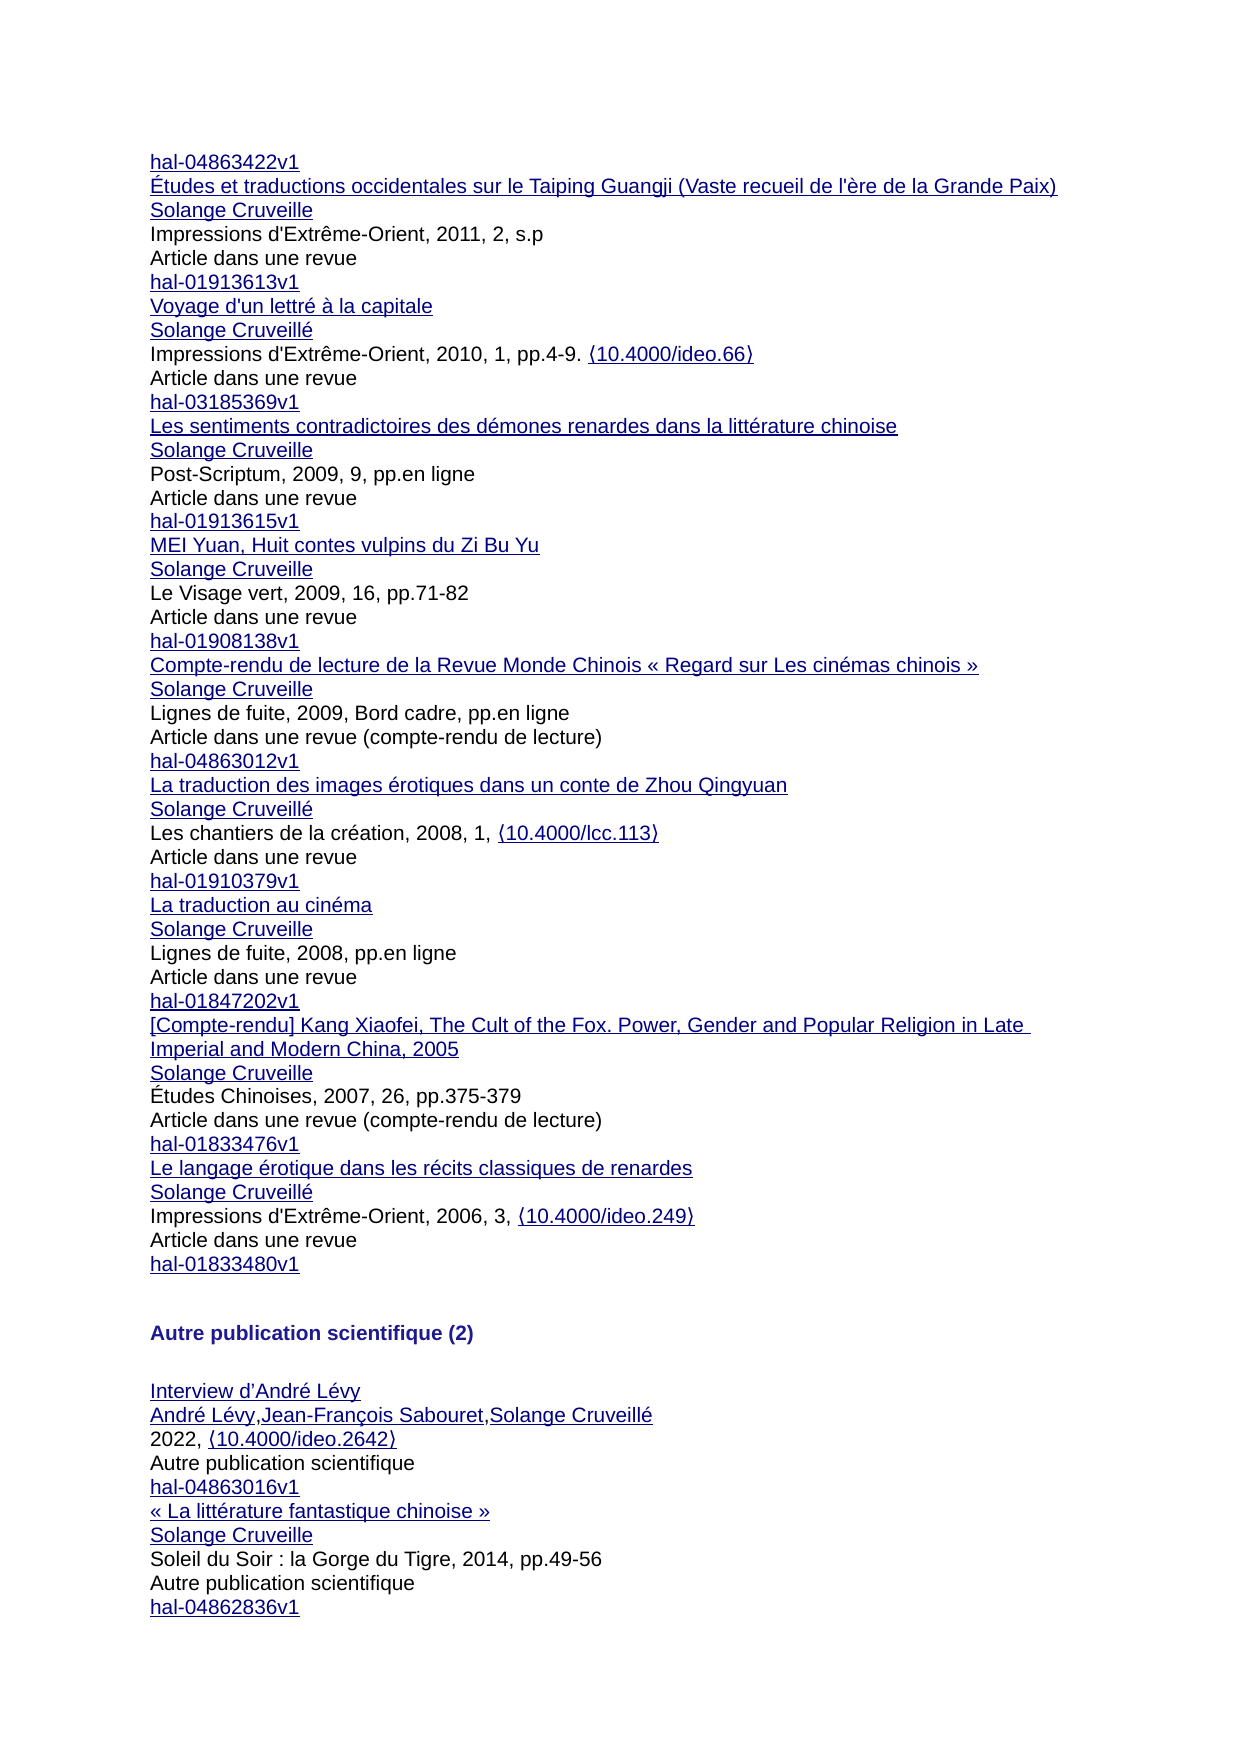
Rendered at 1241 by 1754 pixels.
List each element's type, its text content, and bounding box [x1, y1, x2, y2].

table_cell Les sentiments contradictoires des démones renardes dans la littérature chinoise Solange Cruveille Post-Scriptum, 2009, 9, pp.en ligne Article dans une revue hal-01913615v1 [150, 414, 1090, 533]
table_header Interview d’André Lévy André Lévy,Jean-François Sabouret,Solange Cruveillé 2022, ⟨10.4000/ideo.2642⟩ Autre publication scientifique hal-04863016v1 [150, 1379, 1090, 1499]
table_cell Études et traductions occidentales sur le Taiping Guangji (Vaste recueil de l'ère de la Grande Paix) Solange Cruveille Impressions d'Extrême-Orient, 2011, 2, s.p Article dans une revue hal-01913613v1 [150, 174, 1090, 294]
table_cell MEI Yuan, Huit contes vulpins du Zi Bu Yu Solange Cruveille Le Visage vert, 2009, 16, pp.71-82 Article dans une revue hal-01908138v1 [150, 533, 1090, 653]
table_cell [Compte-rendu] Kang Xiaofei, The Cult of the Fox. Power, Gender and Popular Religion in Late Imperial and Modern China, 2005 Solange Cruveille Études Chinoises, 2007, 26, pp.375-379 Article dans une revue (compte-rendu de lecture) hal-01833476v1 [150, 1013, 1090, 1156]
table_cell Compte-rendu de lecture de la Revue Monde Chinois « Regard sur Les cinémas chinois » Solange Cruveille Lignes de fuite, 2009, Bord cadre, pp.en ligne Article dans une revue (compte-rendu de lecture) hal-04863012v1 [150, 653, 1090, 773]
table_cell hal-04863422v1 [150, 150, 1090, 174]
table_cell Le langage érotique dans les récits classiques de renardes Solange Cruveillé Impressions d'Extrême-Orient, 2006, 3, ⟨10.4000/ideo.249⟩ Article dans une revue hal-01833480v1 [150, 1156, 1090, 1276]
table_cell La traduction au cinéma Solange Cruveille Lignes de fuite, 2008, pp.en ligne Article dans une revue hal-01847202v1 [150, 893, 1090, 1012]
table_cell Voyage d'un lettré à la capitale Solange Cruveillé Impressions d'Extrême-Orient, 2010, 1, pp.4-9. ⟨10.4000/ideo.66⟩ Article dans une revue hal-03185369v1 [150, 294, 1090, 413]
subtitle Autre publication scientifique (2) [150, 1321, 1090, 1345]
table_cell « La littérature fantastique chinoise » Solange Cruveille Soleil du Soir : la Gorge du Tigre, 2014, pp.49-56 Autre publication scientifique hal-04862836v1 [150, 1499, 1090, 1619]
table_cell La traduction des images érotiques dans un conte de Zhou Qingyuan Solange Cruveillé Les chantiers de la création, 2008, 1, ⟨10.4000/lcc.113⟩ Article dans une revue hal-01910379v1 [150, 773, 1090, 893]
